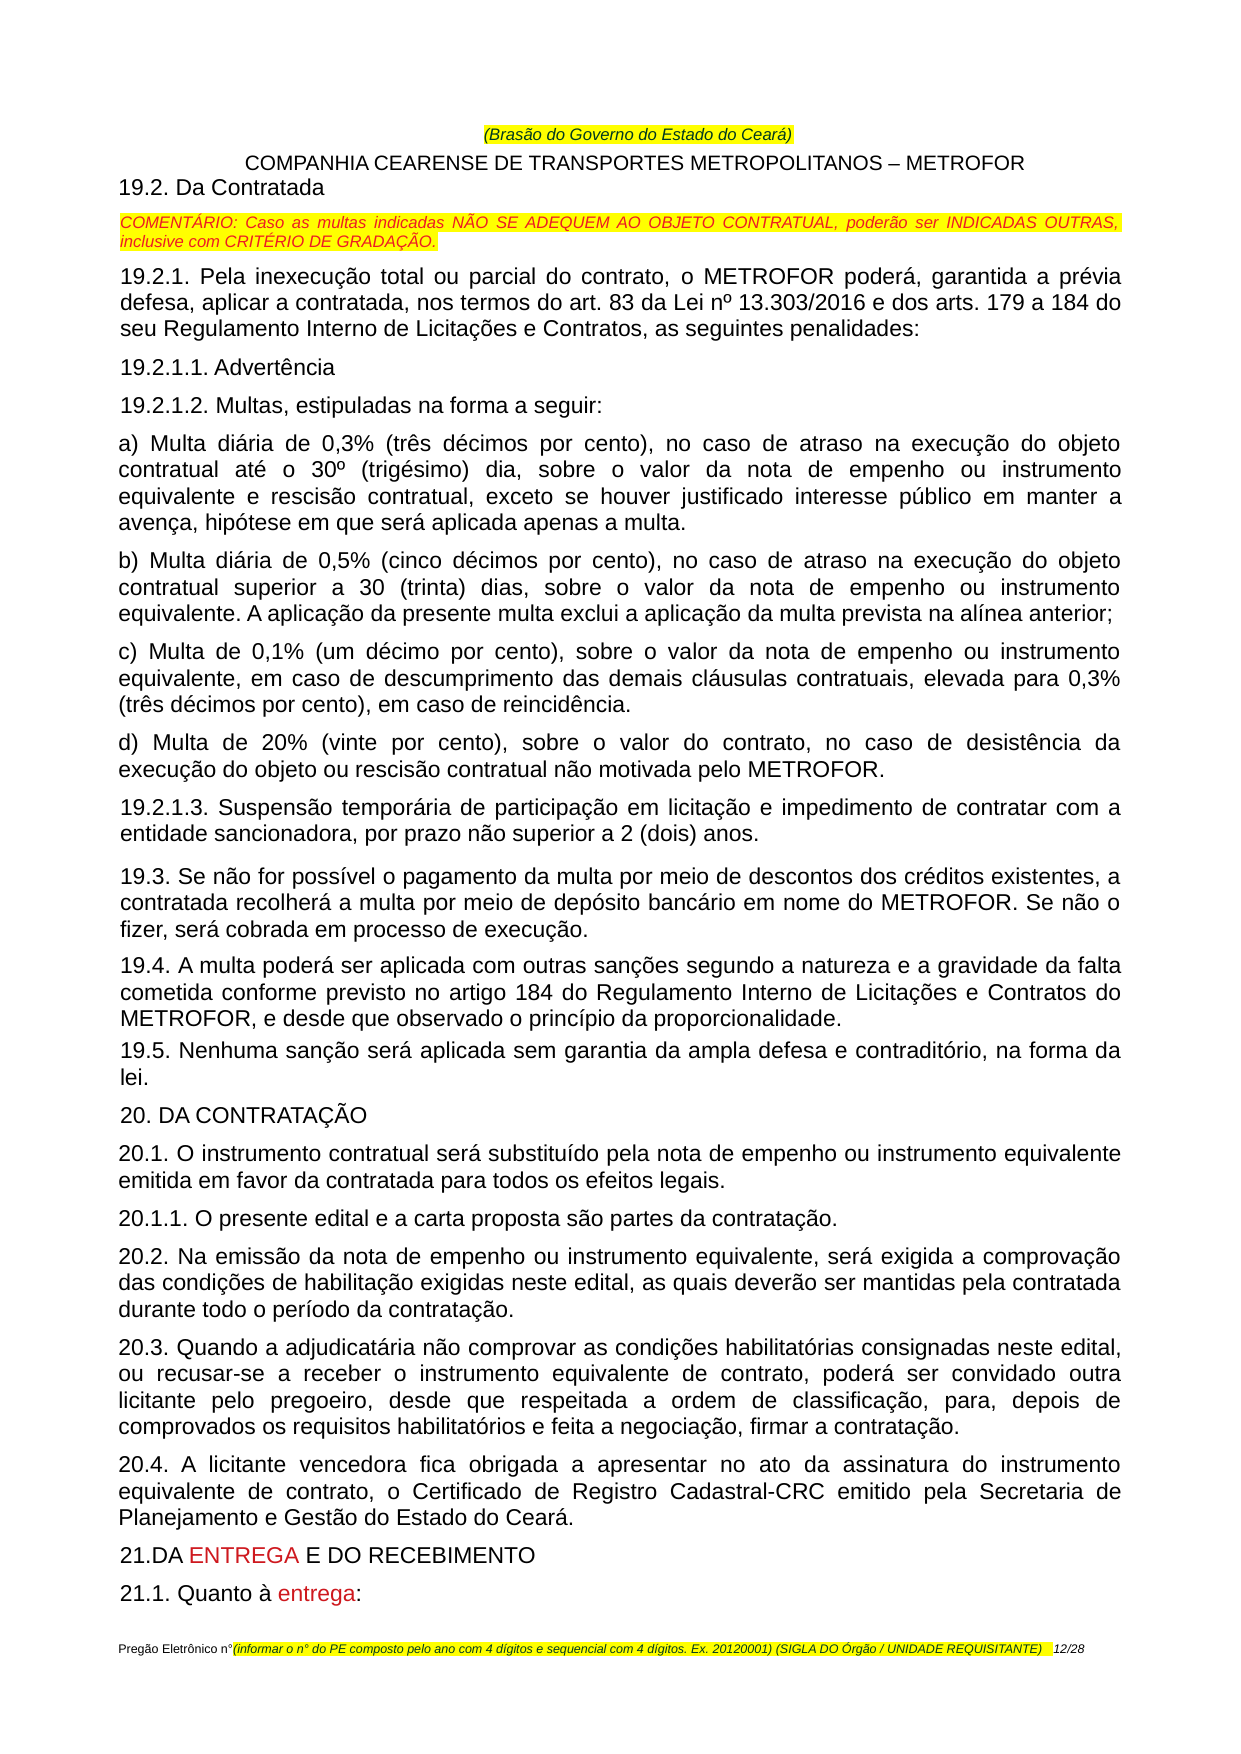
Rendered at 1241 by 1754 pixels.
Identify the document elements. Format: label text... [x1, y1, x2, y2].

text 20.4. A licitante vencedora fica obrigada a apresentar no ato da assinatura do instrumento equivalente de contrato, o Certificado de Registro Cadastral-CRC emitido pela Secretaria de Planejamento e Gestão do Estado do Ceará. [118, 1451, 1122, 1530]
text c) Multa de 0,1% (um décimo por cento), sobre o valor da nota de empenho ou instrumento equivalente, em caso de descumprimento das demais cláusulas contratuais, elevada para 0,3% (três décimos por cento), em caso de reincidência. [118, 638, 1122, 717]
text 19.3. Se não for possível o pagamento da multa por meio de descontos dos créditos existentes, a contratada recolherá a multa por meio de depósito bancário em nome do METROFOR. Se não o fizer, será cobrada em processo de execução. [120, 863, 1122, 942]
text 19.4. A multa poderá ser aplicada com outras sanções segundo a natureza e a gravidade da falta cometida conforme previsto no artigo 184 do Regulamento Interno de Licitações e Contratos do METROFOR, e desde que observado o princípio da proporcionalidade. [120, 952, 1122, 1031]
text 20. DA CONTRATAÇÃO [120, 1102, 1122, 1128]
text 21.DA ENTREGA E DO RECEBIMENTO [119, 1542, 1122, 1568]
text 19.2.1. Pela inexecução total ou parcial do contrato, o METROFOR poderá, garantida a prévia defesa, aplicar a contratada, nos termos do art. 83 da Lei nº 13.303/2016 e dos arts. 179 a 184 do seu Regulamento Interno de Licitações e Contratos, as seguintes penalidades: [120, 263, 1122, 342]
text d) Multa de 20% (vinte por cento), sobre o valor do contrato, no caso de desistência da execução do objeto ou rescisão contratual não motivada pelo METROFOR. [118, 729, 1122, 782]
text 20.1.1. O presente edital e a carta proposta são partes da contratação. [118, 1205, 1122, 1231]
text 19.2.1.1. Advertência [120, 354, 1122, 380]
text 20.2. Na emissão da nota de empenho ou instrumento equivalente, será exigida a comprovação das condições de habilitação exigidas neste edital, as quais deverão ser mantidas pela contratada durante todo o período da contratação. [118, 1243, 1122, 1322]
text a) Multa diária de 0,3% (três décimos por cento), no caso de atraso na execução do objeto contratual até o 30º (trigésimo) dia, sobre o valor da nota de empenho ou instrumento equivalente e rescisão contratual, exceto se houver justificado interesse público em manter a avença, hipótese em que será aplicada apenas a multa. [118, 430, 1122, 536]
text 20.1. O instrumento contratual será substituído pela nota de empenho ou instrumento equivalente emitida em favor da contratada para todos os efeitos legais. [118, 1140, 1122, 1193]
text b) Multa diária de 0,5% (cinco décimos por cento), no caso de atraso na execução do objeto contratual superior a 30 (trinta) dias, sobre o valor da nota de empenho ou instrumento equivalente. A aplicação da presente multa exclui a aplicação da multa prevista na alínea anterior; [118, 547, 1122, 626]
text 19.2. Da Contratada [118, 174, 1122, 201]
text 20.3. Quando a adjudicatária não comprovar as condições habilitatórias consignadas neste edital, ou recusar-se a receber o instrumento equivalente de contrato, poderá ser convidado outra licitante pelo pregoeiro, desde que respeitada a ordem de classificação, para, depois de comprovados os requisitos habilitatórios e feita a negociação, firmar a contratação. [118, 1334, 1122, 1439]
text 19.2.1.3. Suspensão temporária de participação em licitação e impedimento de contratar com a entidade sancionadora, por prazo não superior a 2 (dois) anos. [120, 794, 1122, 847]
text 19.2.1.2. Multas, estipuladas na forma a seguir: [120, 392, 1122, 418]
text COMENTÁRIO: Caso as multas indicadas NÃO SE ADEQUEM AO OBJETO CONTRATUAL, poderão ser INDICADAS OUTRAS, inclusive com CRITÉRIO DE GRADAÇÃO. [120, 212, 1122, 251]
text 21.1. Quanto à entrega: [119, 1580, 1122, 1607]
text 19.5. Nenhuma sanção será aplicada sem garantia da ampla defesa e contraditório, na forma da lei. [120, 1037, 1122, 1090]
